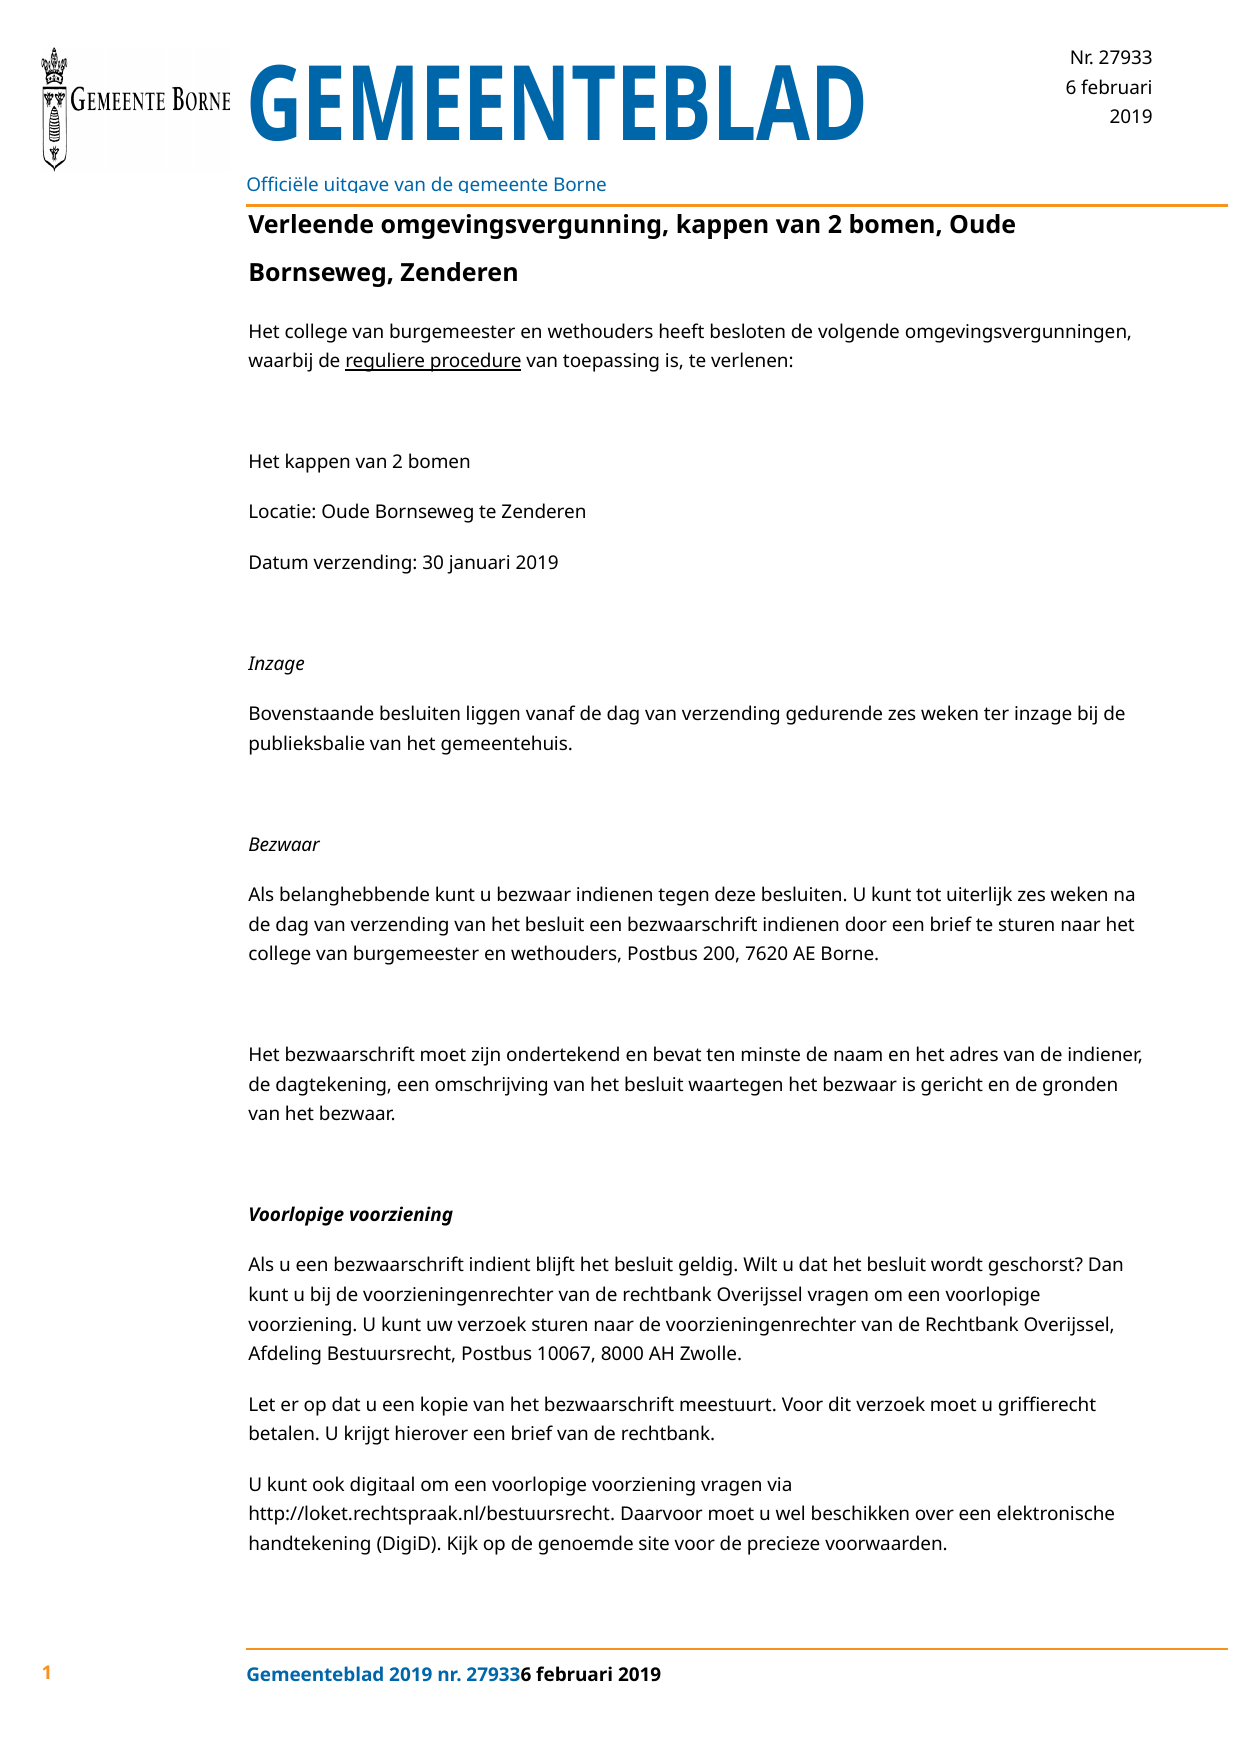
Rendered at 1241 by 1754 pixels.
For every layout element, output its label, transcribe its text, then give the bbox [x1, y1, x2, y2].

text Als u een bezwaarschrift indient blijft het besluit geldig. Wilt u dat het besluit wordt geschorst? Dan kunt u bij de voorzieningenrechter van de rechtbank Overijssel vragen om een voorlopige voorziening. U kunt uw verzoek sturen naar de voorzieningenrechter van de Rechtbank Overijssel, Afdeling Bestuursrecht, Postbus 10067, 8000 AH Zwolle. [248, 1252, 1152, 1366]
text Locatie: Oude Bornseweg te Zenderen [248, 499, 1152, 524]
text Let er op dat u een kopie van het bezwaarschrift meestuurt. Voor dit verzoek moet u griffierecht betalen. U krijgt hierover een brief van de rechtbank. [248, 1391, 1152, 1446]
text Het kappen van 2 bomen [248, 448, 1152, 474]
text Inzage [248, 650, 1152, 676]
text Als belanghebbende kunt u bezwaar indienen tegen deze besluiten. U kunt tot uiterlijk zes weken na de dag van verzending van het besluit een bezwaarschrift indienen door een brief te sturen naar het college van burgemeester en wethouders, Postbus 200, 7620 AE Borne. [248, 881, 1152, 966]
picture [41, 47, 231, 172]
text U kunt ook digitaal om een voorlopige voorziening vragen via http://loket.rechtspraak.nl/bestuursrecht. Daarvoor moet u wel beschikken over een elektronische handtekening (DigiD). Kijk op de genoemde site voor de precieze voorwaarden. [248, 1471, 1152, 1556]
text Het college van burgemeester en wethouders heeft besloten de volgende omgevingsvergunningen, waarbij de reguliere procedure van toepassing is, te verlenen: [248, 318, 1152, 373]
text Datum verzending: 30 januari 2019 [248, 549, 1152, 575]
text Bovenstaande besluiten liggen vanaf de dag van verzending gedurende zes weken ter inzage bij de publieksbalie van het gemeentehuis. [248, 700, 1152, 756]
text Bezwaar [248, 831, 1152, 857]
text Het bezwaarschrift moet zijn ondertekend en bevat ten minste de naam en het adres van de indiener, de dagtekening, een omschrijving van het besluit waartegen het bezwaar is gericht en de gronden van het bezwaar. [248, 1041, 1152, 1126]
text Verleende omgevingsvergunning, kappen van 2 bomen, Oude Bornseweg, Zenderen [248, 207, 1152, 288]
text Voorlopige voorziening [248, 1201, 1152, 1227]
